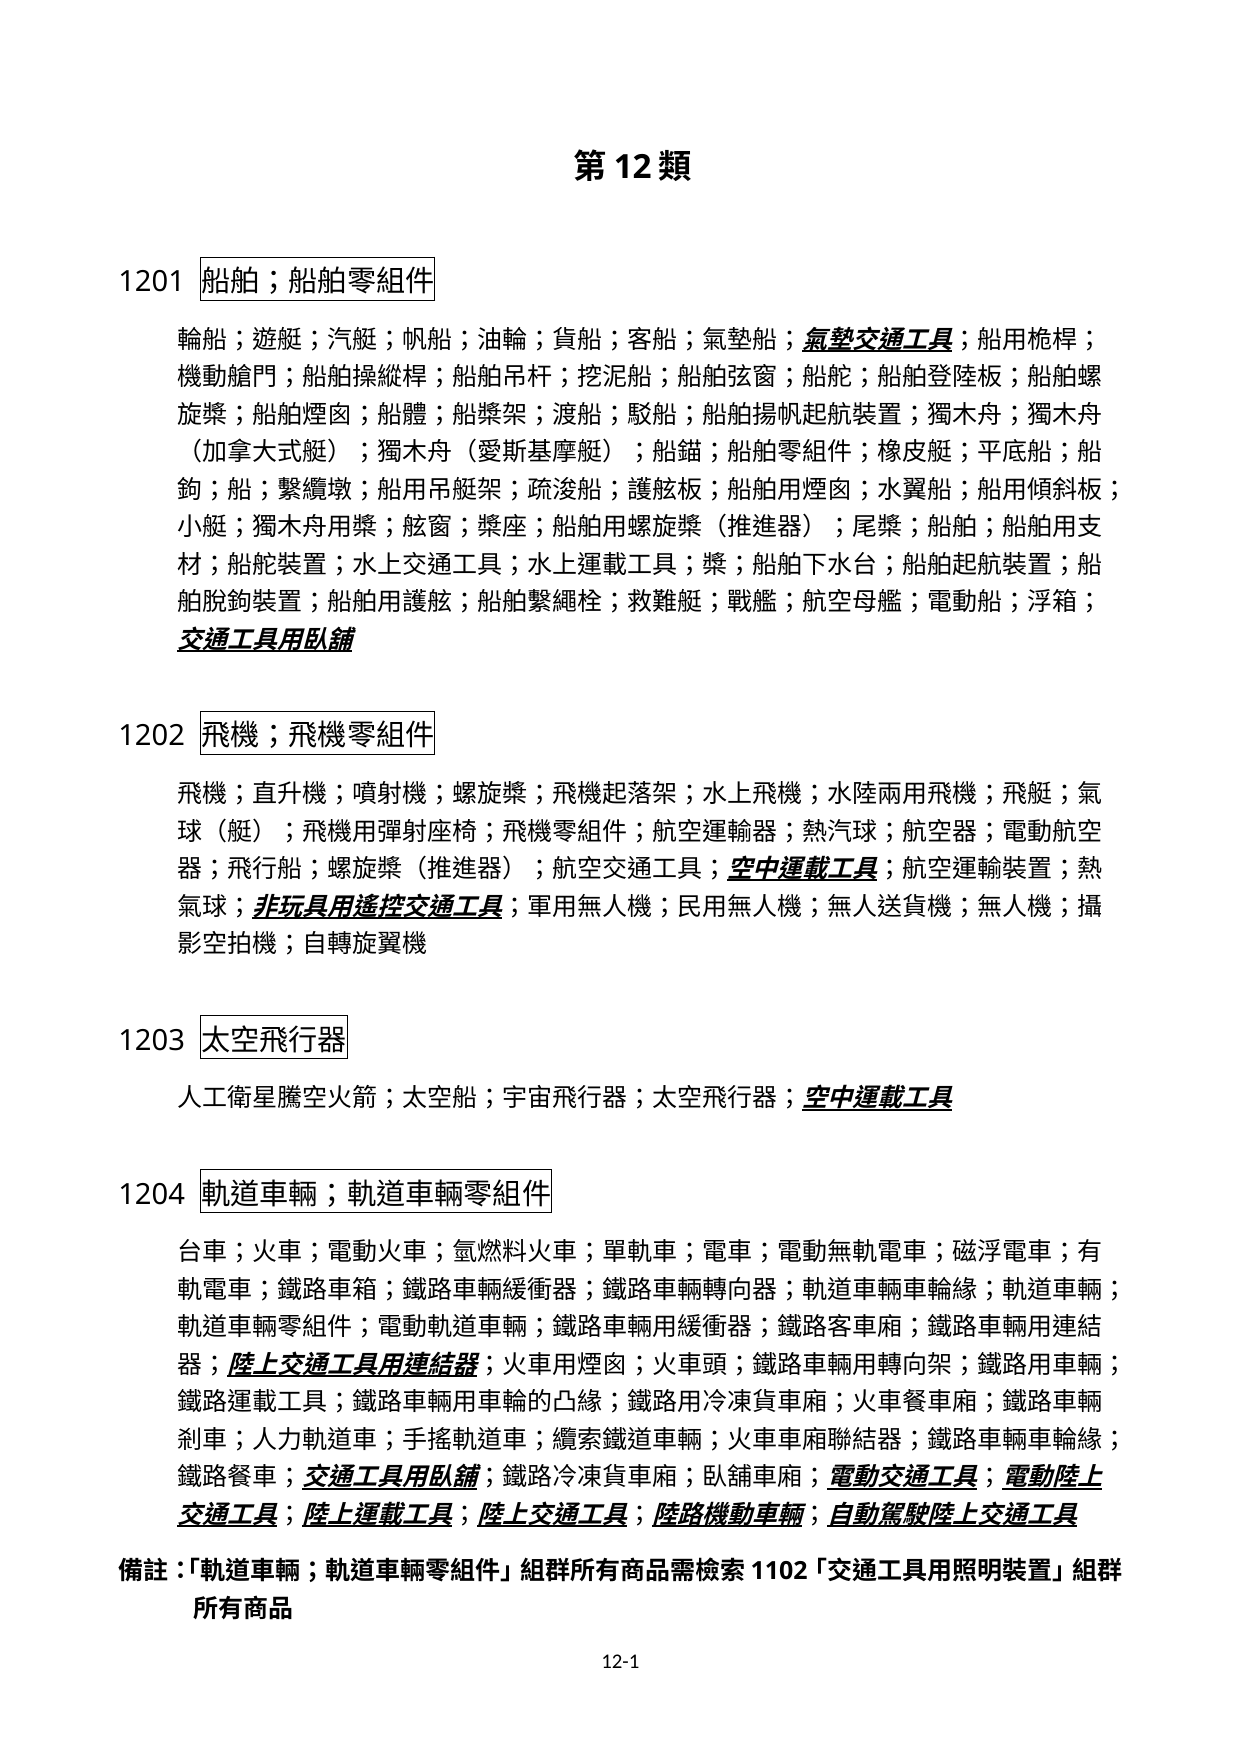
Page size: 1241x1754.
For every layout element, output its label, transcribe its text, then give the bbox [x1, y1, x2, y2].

text 備註：「軌道車輛；軌道車輛零組件」組群所有商品需檢索1102「交通工具用照明裝置」組群所有商品 [118, 1550, 1122, 1625]
text 飛機；直升機；噴射機；螺旋槳；飛機起落架；水上飛機；水陸兩用飛機；飛艇；氣球（艇）；飛機用彈射座椅；飛機零組件；航空運輸器；熱汽球；航空器；電動航空器；飛行船；螺旋槳（推進器）；航空交通工具；空中運載工具；航空運輸裝置；熱氣球；非玩具用遙控交通工具；軍用無人機；民用無人機；無人送貨機；無人機；攝影空拍機；自轉旋翼機 [177, 773, 1122, 960]
text 人工衛星騰空火箭；太空船；宇宙飛行器；太空飛行器；空中運載工具 [177, 1077, 1122, 1114]
text 輪船；遊艇；汽艇；帆船；油輪；貨船；客船；氣墊船；氣墊交通工具；船用桅桿；機動艙門；船舶操縱桿；船舶吊杆；挖泥船；船舶弦窗；船舵；船舶登陸板；船舶螺旋槳；船舶煙囪；船體；船槳架；渡船；駁船；船舶揚帆起航裝置；獨木舟；獨木舟（加拿大式艇）；獨木舟（愛斯基摩艇）；船錨；船舶零組件；橡皮艇；平底船；船鉤；船；繫纜墩；船用吊艇架；疏浚船；護舷板；船舶用煙囪；水翼船；船用傾斜板；小艇；獨木舟用槳；舷窗；槳座；船舶用螺旋槳（推進器）；尾槳；船舶；船舶用支材；船舵裝置；水上交通工具；水上運載工具；槳；船舶下水台；船舶起航裝置；船舶脫鉤裝置；船舶用護舷；船舶繫繩栓；救難艇；戰艦；航空母艦；電動船；浮箱；交通工具用臥舖 [177, 319, 1122, 656]
text [348, 1017, 1122, 1058]
text [435, 712, 1122, 754]
text 飛機；飛機零組件 [201, 712, 434, 754]
text 軌道車輛；軌道車輛零組件 [201, 1171, 551, 1212]
text 1204 [118, 1171, 200, 1212]
text 太空飛行器 [201, 1017, 347, 1058]
text 船舶；船舶零組件 [201, 258, 434, 300]
text [552, 1171, 1122, 1212]
text 1202 [118, 712, 200, 754]
text 台車；火車；電動火車；氫燃料火車；單軌車；電車；電動無軌電車；磁浮電車；有軌電車；鐵路車箱；鐵路車輛緩衝器；鐵路車輛轉向器；軌道車輛車輪緣；軌道車輛；軌道車輛零組件；電動軌道車輛；鐵路車輛用緩衝器；鐵路客車廂；鐵路車輛用連結器；陸上交通工具用連結器；火車用煙囪；火車頭；鐵路車輛用轉向架；鐵路用車輛；鐵路運載工具；鐵路車輛用車輪的凸緣；鐵路用冷凍貨車廂；火車餐車廂；鐵路車輛剎車；人力軌道車；手搖軌道車；纜索鐵道車輛；火車車廂聯結器；鐵路車輛車輪緣；鐵路餐車；交通工具用臥舖；鐵路冷凍貨車廂；臥舖車廂；電動交通工具；電動陸上交通工具；陸上運載工具；陸上交通工具；陸路機動車輛；自動駕駛陸上交通工具 [177, 1231, 1122, 1531]
text [435, 258, 1122, 300]
text 1203 [118, 1017, 200, 1058]
text 第12類 [143, 127, 1122, 202]
text 1201 [118, 258, 200, 300]
